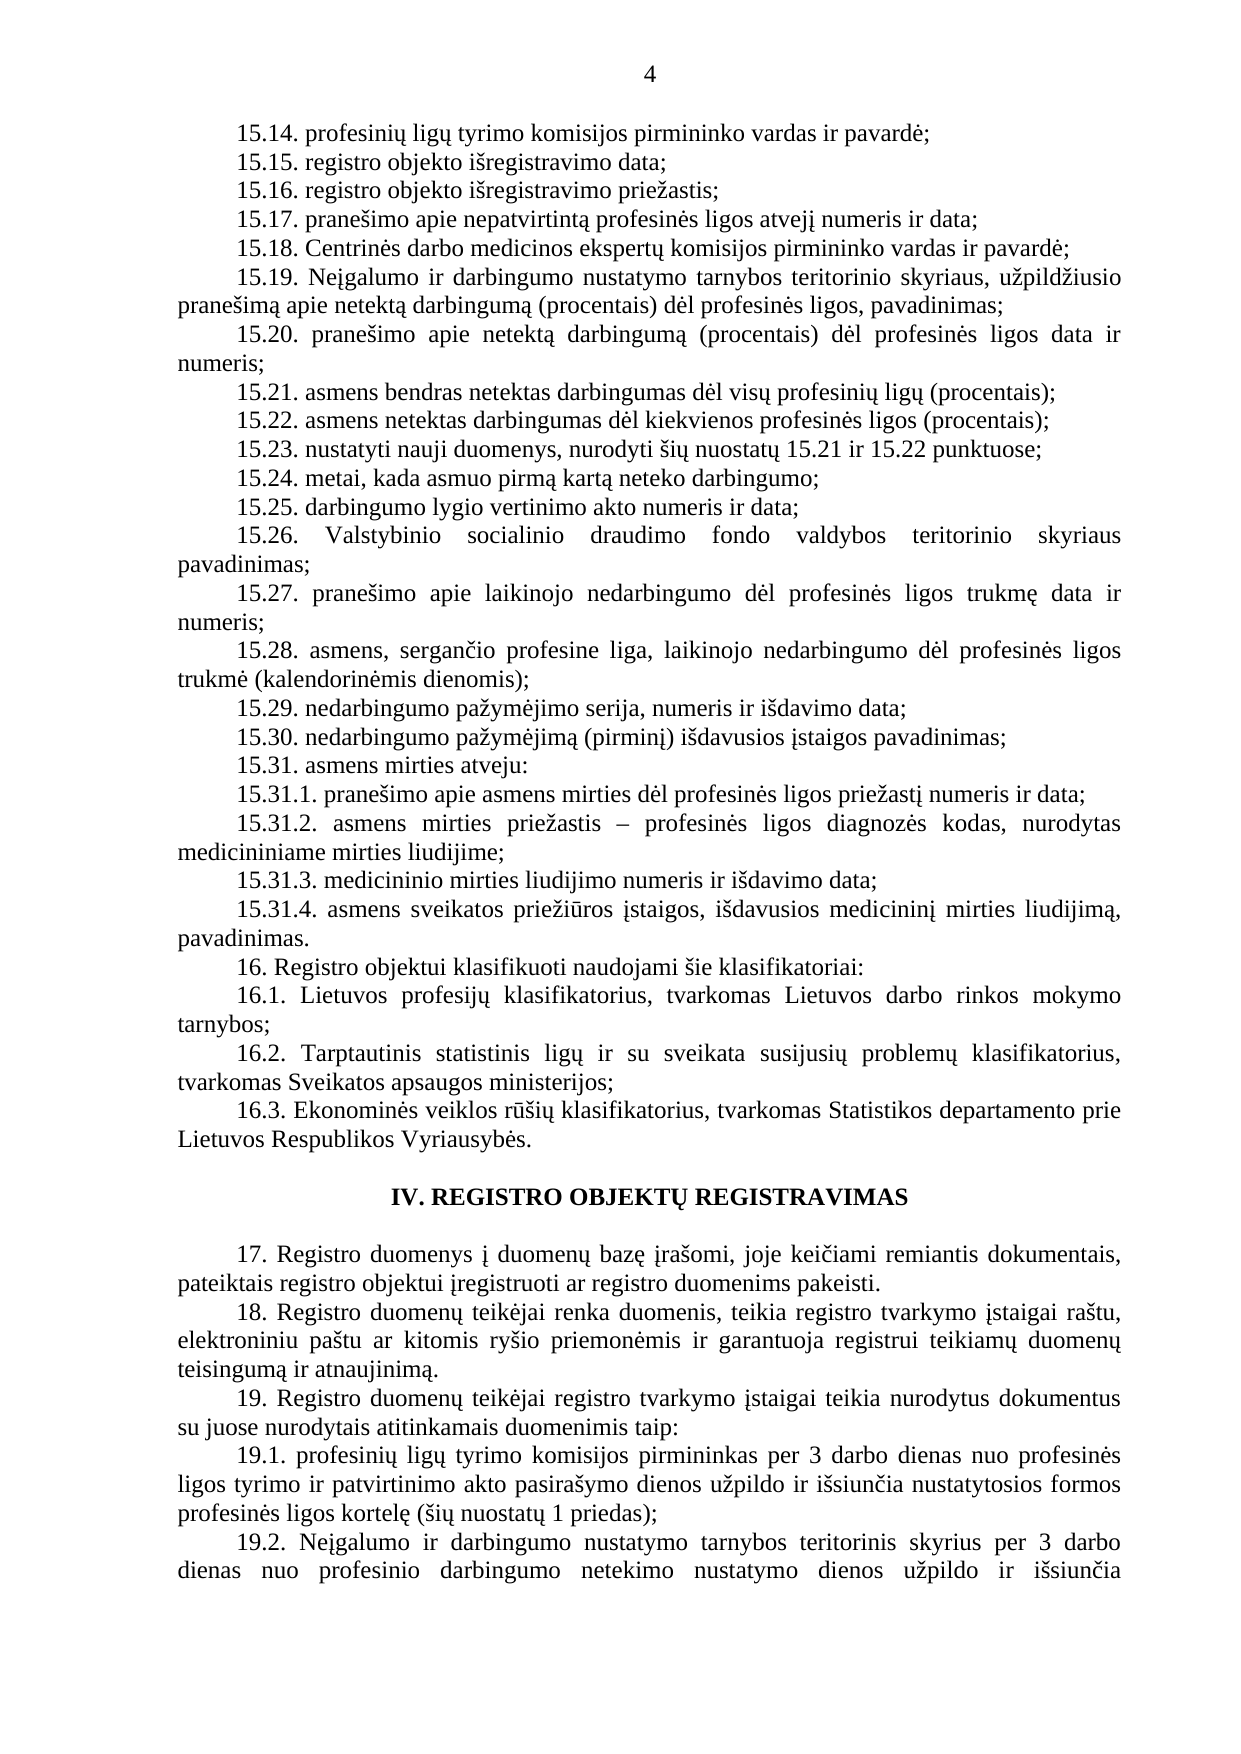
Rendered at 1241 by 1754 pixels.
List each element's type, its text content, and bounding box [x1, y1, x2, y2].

text 15.31. asmens mirties atveju: [177, 751, 1122, 779]
text 16.1. Lietuvos profesijų klasifikatorius, tvarkomas Lietuvos darbo rinkos mokymo tarnybos; [177, 981, 1122, 1038]
text 15.31.2. asmens mirties priežastis – profesinės ligos diagnozės kodas, nurodytas medicininiame mirties liudijime; [177, 808, 1122, 866]
text 16.2. Tarptautinis statistinis ligų ir su sveikata susijusių problemų klasifikatorius, tvarkomas Sveikatos apsaugos ministerijos; [177, 1038, 1122, 1096]
text 19.1. profesinių ligų tyrimo komisijos pirmininkas per 3 darbo dienas nuo profesinės ligos tyrimo ir patvirtinimo akto pasirašymo dienos užpildo ir išsiunčia nustatytosios formos profesinės ligos kortelę (šių nuostatų 1 priedas); [177, 1441, 1122, 1527]
text 15.28. asmens, sergančio profesine liga, laikinojo nedarbingumo dėl profesinės ligos trukmė (kalendorinėmis dienomis); [177, 636, 1122, 693]
text 19.2. Neįgalumo ir darbingumo nustatymo tarnybos teritorinis skyrius per 3 darbo dienas nuo profesinio darbingumo netekimo nustatymo dienos užpildo ir išsiunčia [177, 1527, 1122, 1584]
text 15.15. registro objekto išregistravimo data; [177, 147, 1122, 176]
text 16. Registro objektui klasifikuoti naudojami šie klasifikatoriai: [177, 952, 1122, 981]
text 15.22. asmens netektas darbingumas dėl kiekvienos profesinės ligos (procentais); [177, 406, 1122, 434]
text 15.31.3. medicininio mirties liudijimo numeris ir išdavimo data; [177, 866, 1122, 894]
text 16.3. Ekonominės veiklos rūšių klasifikatorius, tvarkomas Statistikos departamento prie Lietuvos Respublikos Vyriausybės. [177, 1096, 1122, 1153]
text 15.18. Centrinės darbo medicinos ekspertų komisijos pirmininko vardas ir pavardė; [177, 233, 1122, 262]
text 15.26. Valstybinio socialinio draudimo fondo valdybos teritorinio skyriaus pavadinimas; [177, 521, 1122, 578]
text 15.31.4. asmens sveikatos priežiūros įstaigos, išdavusios medicininį mirties liudijimą, pavadinimas. [177, 894, 1122, 952]
text 15.31.1. pranešimo apie asmens mirties dėl profesinės ligos priežastį numeris ir data; [177, 779, 1122, 808]
text 17. Registro duomenys į duomenų bazę įrašomi, joje keičiami remiantis dokumentais, pateiktais registro objektui įregistruoti ar registro duomenims pakeisti. [177, 1239, 1122, 1297]
text 15.25. darbingumo lygio vertinimo akto numeris ir data; [177, 492, 1122, 521]
text 15.24. metai, kada asmuo pirmą kartą neteko darbingumo; [177, 463, 1122, 492]
text 15.29. nedarbingumo pažymėjimo serija, numeris ir išdavimo data; [177, 693, 1122, 722]
text 15.21. asmens bendras netektas darbingumas dėl visų profesinių ligų (procentais); [177, 377, 1122, 406]
text 15.20. pranešimo apie netektą darbingumą (procentais) dėl profesinės ligos data ir numeris; [177, 319, 1122, 377]
text 15.16. registro objekto išregistravimo priežastis; [177, 176, 1122, 204]
text 15.27. pranešimo apie laikinojo nedarbingumo dėl profesinės ligos trukmę data ir numeris; [177, 578, 1122, 636]
text 19. Registro duomenų teikėjai registro tvarkymo įstaigai teikia nurodytus dokumentus su juose nurodytais atitinkamais duomenimis taip: [177, 1383, 1122, 1441]
text 15.19. Neįgalumo ir darbingumo nustatymo tarnybos teritorinio skyriaus, užpildžiusio pranešimą apie netektą darbingumą (procentais) dėl profesinės ligos, pavadinimas; [177, 262, 1122, 319]
text 15.23. nustatyti nauji duomenys, nurodyti šių nuostatų 15.21 ir 15.22 punktuose; [177, 434, 1122, 463]
text IV. REGISTRO OBJEKTŲ REGISTRAVIMAS [177, 1182, 1122, 1211]
text 15.30. nedarbingumo pažymėjimą (pirminį) išdavusios įstaigos pavadinimas; [177, 722, 1122, 751]
text 15.14. profesinių ligų tyrimo komisijos pirmininko vardas ir pavardė; [177, 118, 1122, 147]
text 18. Registro duomenų teikėjai renka duomenis, teikia registro tvarkymo įstaigai raštu, elektroniniu paštu ar kitomis ryšio priemonėmis ir garantuoja registrui teikiamų duomenų teisingumą ir atnaujinimą. [177, 1297, 1122, 1383]
text 15.17. pranešimo apie nepatvirtintą profesinės ligos atvejį numeris ir data; [177, 204, 1122, 233]
